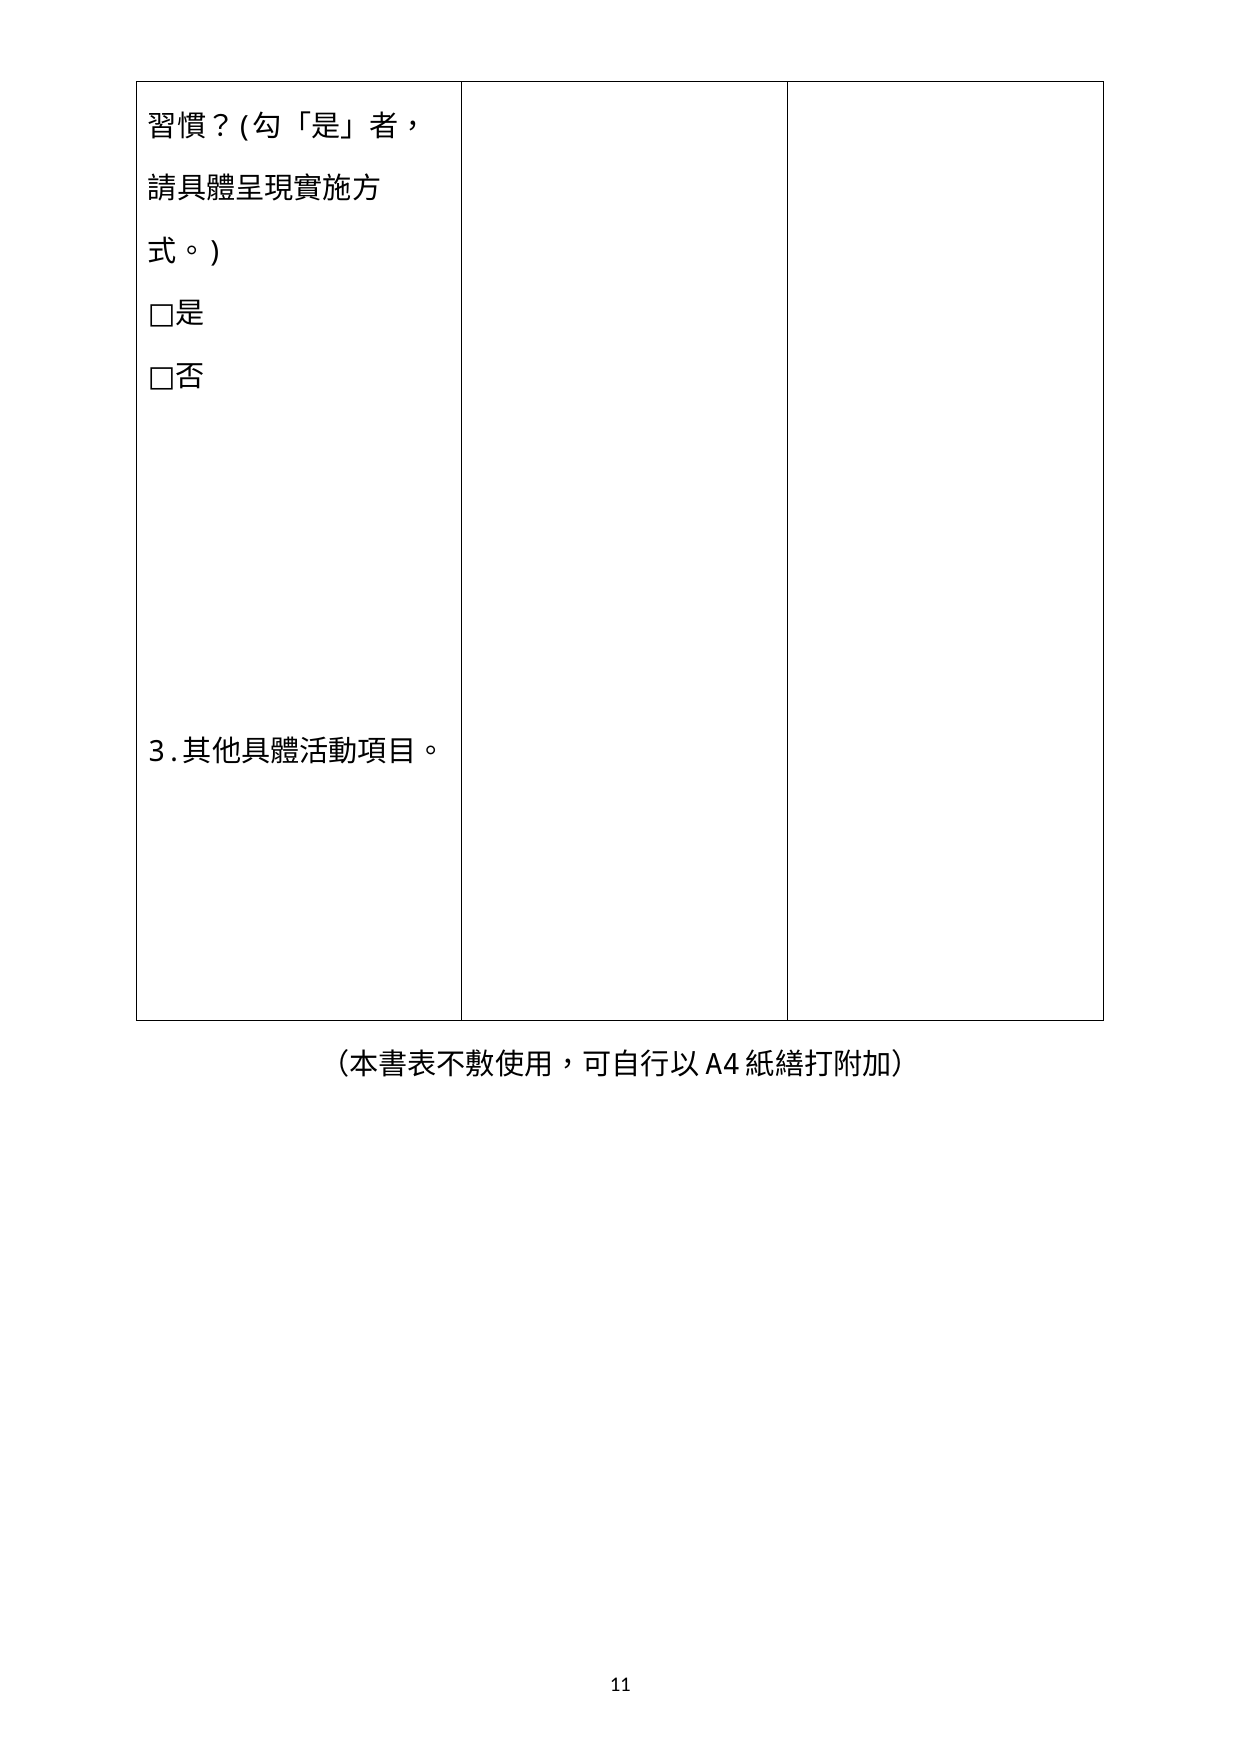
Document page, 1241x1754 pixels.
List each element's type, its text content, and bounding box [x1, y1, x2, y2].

table_cell [462, 82, 787, 1019]
table_cell 習慣？(勾「是」者，請具體呈現實施方式。) □是 □否 3.其他具體活動項目。 [137, 82, 461, 1019]
text （本書表不敷使用，可自行以A4紙繕打附加） [89, 1021, 1152, 1083]
table_cell [788, 82, 1103, 1019]
